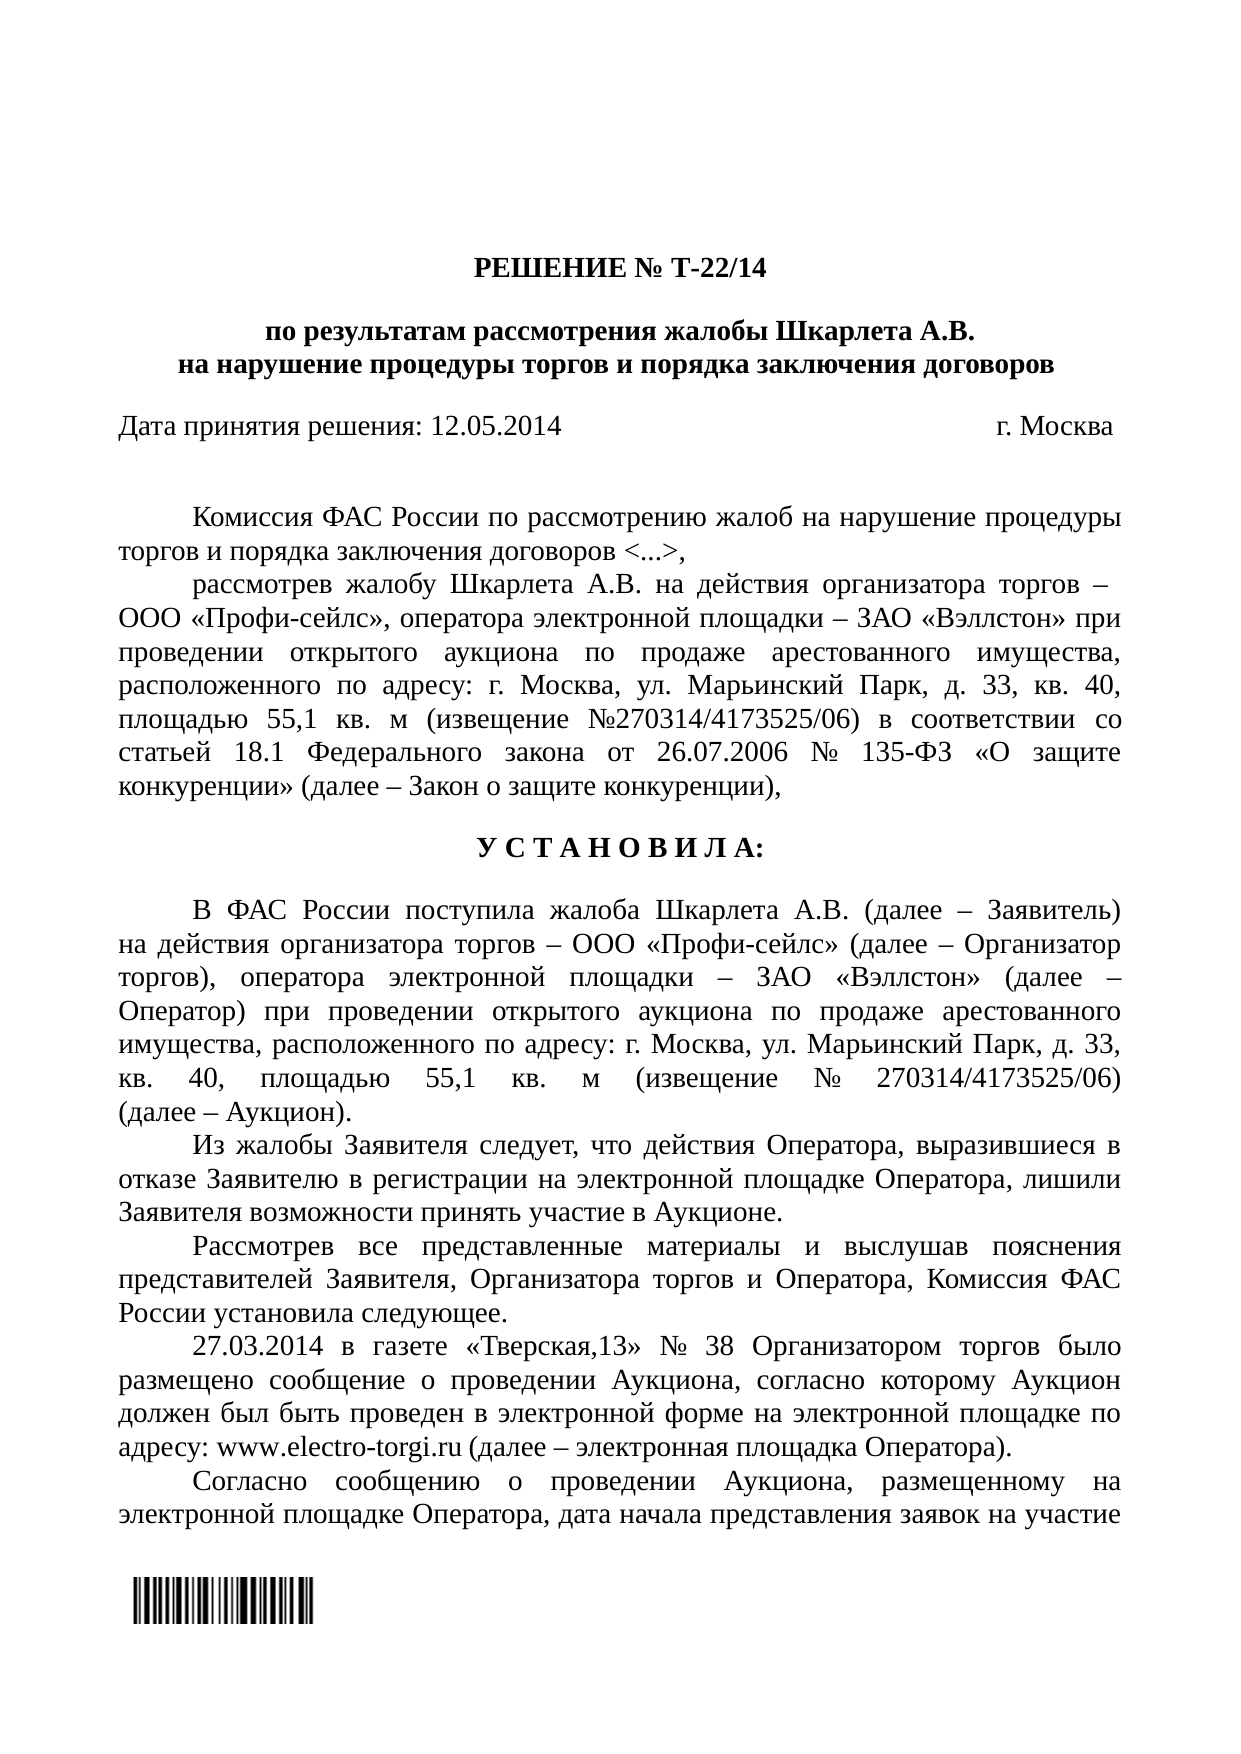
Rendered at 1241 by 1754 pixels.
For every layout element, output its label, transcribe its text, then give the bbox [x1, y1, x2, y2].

text по результатам рассмотрения жалобы Шкарлета А.В. на нарушение процедуры торгов и порядка заключения договоров [118, 313, 1122, 380]
text РЕШЕНИЕ № Т-22/14 [118, 250, 1122, 284]
text Комиссия ФАС России по рассмотрению жалоб на нарушение процедуры торгов и порядка заключения договоров <...>, [118, 499, 1122, 567]
text 27.03.2014 в газете «Тверская,13» № 38 Организатором торгов было размещено сообщение о проведении Аукциона, согласно которому Аукцион должен был быть проведен в электронной форме на электронной площадке по адресу: www.electro-torgi.ru (далее – электронная площадка Оператора). [118, 1328, 1122, 1463]
text Согласно сообщению о проведении Аукциона, размещенному на электронной площадке Оператора, дата начала представления заявок на участие [118, 1463, 1122, 1530]
text У С Т А Н О В И Л А: [118, 830, 1122, 864]
text Из жалобы Заявителя следует, что действия Оператора, выразившиеся в отказе Заявителю в регистрации на электронной площадке Оператора, лишили Заявителя возможности принять участие в Аукционе. [118, 1127, 1122, 1228]
text Дата принятия решения: 12.05.2014 г. Москва [118, 408, 1122, 442]
text рассмотрев жалобу Шкарлета А.В. на действия организатора торгов – ООО «Профи-сейлс», оператора электронной площадки – ЗАО «Вэллстон» при проведении открытого аукциона по продаже арестованного имущества, расположенного по адресу: г. Москва, ул. Марьинский Парк, д. 33, кв. 40, площадью 55,1 кв. м (извещение №270314/4173525/06) в соответствии со статьей 18.1 Федерального закона от 26.07.2006 № 135-ФЗ «О защите конкуренции» (далее – Закон о защите конкуренции), [118, 567, 1122, 801]
picture [118, 1577, 331, 1624]
text В ФАС России поступила жалоба Шкарлета А.В. (далее – Заявитель) на действия организатора торгов – ООО «Профи-сейлс» (далее – Организатор торгов), оператора электронной площадки – ЗАО «Вэллстон» (далее – Оператор) при проведении открытого аукциона по продаже арестованного имущества, расположенного по адресу: г. Москва, ул. Марьинский Парк, д. 33, кв. 40, площадью 55,1 кв. м (извещение № 270314/4173525/06) (далее – Аукцион). [118, 892, 1122, 1127]
text Рассмотрев все представленные материалы и выслушав пояснения представителей Заявителя, Организатора торгов и Оператора, Комиссия ФАС России установила следующее. [118, 1228, 1122, 1328]
